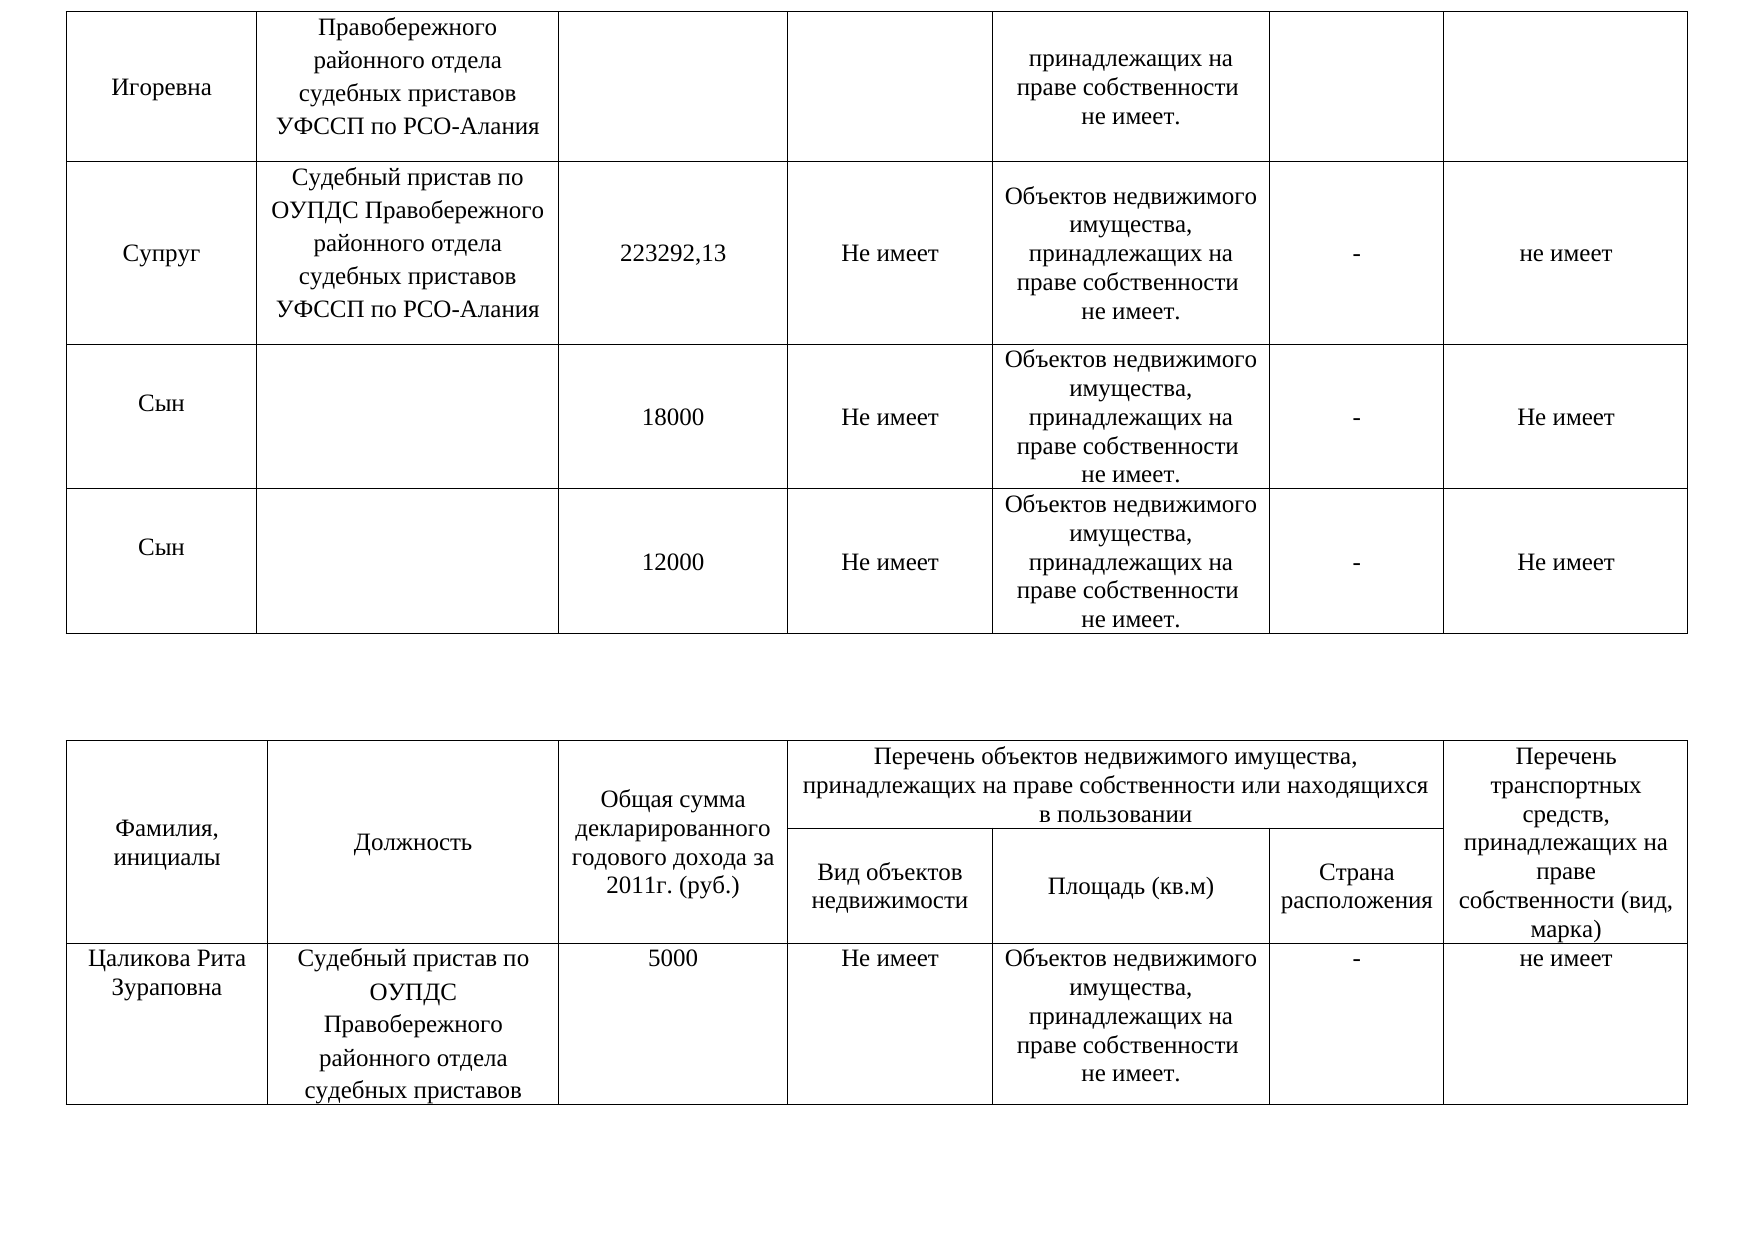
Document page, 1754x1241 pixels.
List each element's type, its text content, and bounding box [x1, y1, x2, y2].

table_cell [788, 12, 992, 161]
table_cell Судебный пристав по ОУПДС Правобережного районного отдела судебных приставов [268, 944, 558, 1104]
table_cell Судебный пристав по ОУПДС Правобережного районного отдела судебных приставов УФССП по РСО-Алания [257, 162, 558, 343]
table_cell Супруг [67, 162, 256, 343]
table_cell - [1270, 12, 1443, 161]
table_cell - [1270, 489, 1443, 633]
table_cell Страна расположения [1270, 829, 1443, 942]
table_header Должность [268, 741, 558, 942]
table_cell [1444, 12, 1687, 161]
table_cell [257, 489, 558, 633]
table_cell Объектов недвижимого имущества, принадлежащих на праве собственности не имеет. [993, 162, 1269, 343]
table_cell 18000 [559, 345, 787, 488]
table_cell Не имеет [788, 489, 992, 633]
table_cell принадлежащих на праве собственности не имеет. [993, 12, 1269, 161]
table_cell - [1270, 944, 1443, 1104]
table_cell 5000 [559, 944, 787, 1104]
table_cell Не имеет [1444, 489, 1687, 633]
table_cell Правобережного районного отдела судебных приставов УФССП по РСО-Алания [257, 12, 558, 161]
table_cell - [1270, 162, 1443, 343]
table_header Фамилия, инициалы [67, 741, 267, 942]
table_cell Сын [67, 345, 256, 488]
table_header Перечень транспортных средств, принадлежащих на праве собственности (вид, марка) [1444, 741, 1687, 942]
table_cell - [1270, 345, 1443, 488]
table_cell Вид объектов недвижимости [788, 829, 992, 942]
table_cell Игоревна [67, 12, 256, 161]
table_header Общая сумма декларированного годового дохода за 2011г. (руб.) [559, 741, 787, 942]
table_cell Не имеет [788, 345, 992, 488]
table_cell 12000 [559, 489, 787, 633]
table_cell Цаликова Рита Зураповна [67, 944, 267, 1104]
table_cell Объектов недвижимого имущества, принадлежащих на праве собственности не имеет. [993, 489, 1269, 633]
table_header Перечень объектов недвижимого имущества, принадлежащих на праве собственности или находящихся в пользовании [788, 741, 1443, 827]
table_cell Объектов недвижимого имущества, принадлежащих на праве собственности не имеет. [993, 345, 1269, 488]
table_cell Сын [67, 489, 256, 633]
table_cell не имеет [1444, 944, 1687, 1104]
table_cell Площадь (кв.м) [993, 829, 1269, 942]
table_cell [257, 345, 558, 488]
table_cell 223292,13 [559, 162, 787, 343]
table_cell Не имеет [788, 944, 992, 1104]
table_cell Не имеет [1444, 345, 1687, 488]
table_cell Не имеет [788, 162, 992, 343]
table_cell [559, 12, 787, 161]
table_cell Объектов недвижимого имущества, принадлежащих на праве собственности не имеет. [993, 944, 1269, 1104]
table_cell не имеет [1444, 162, 1687, 343]
